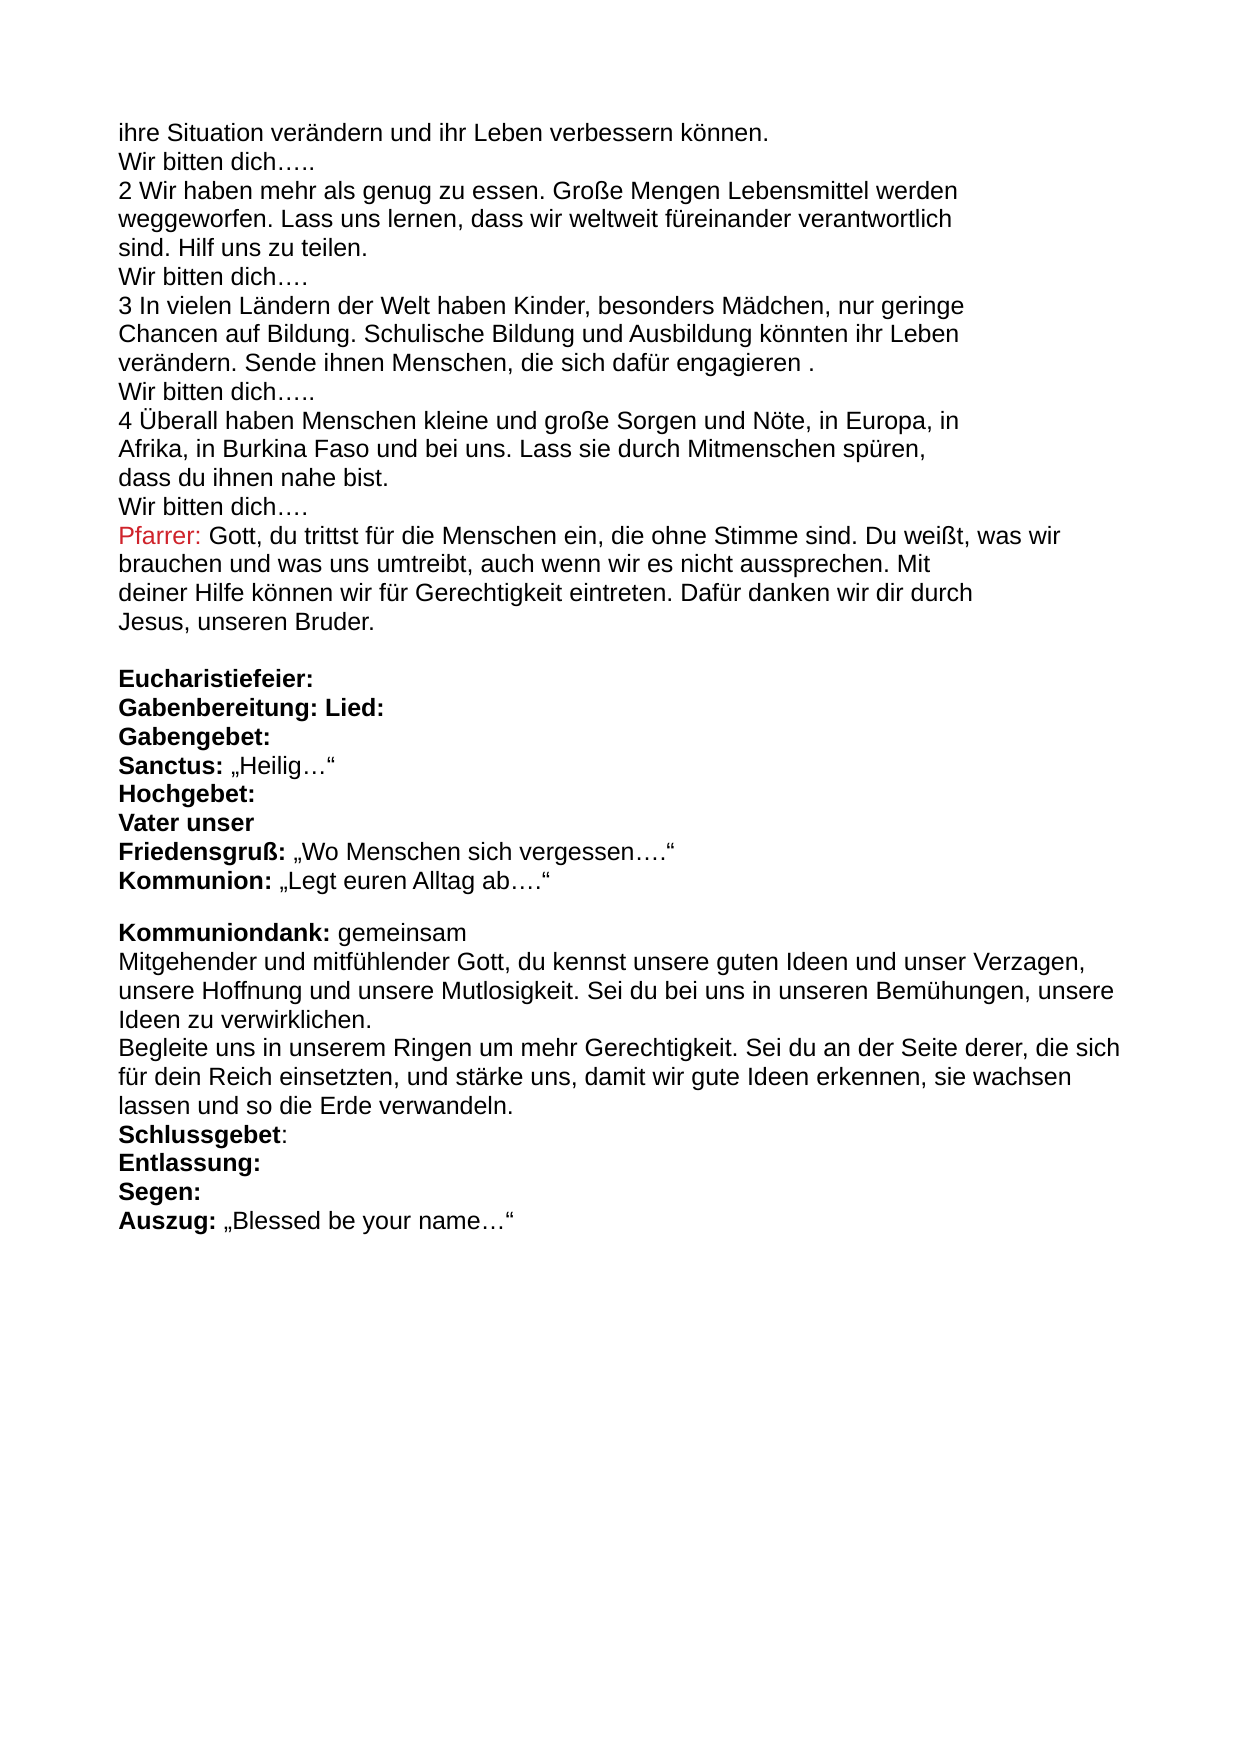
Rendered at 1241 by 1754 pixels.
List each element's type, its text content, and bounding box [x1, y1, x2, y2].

text sind. Hilf uns zu teilen. [118, 233, 1122, 262]
text Chancen auf Bildung. Schulische Bildung und Ausbildung könnten ihr Leben [118, 319, 1122, 348]
text 2 Wir haben mehr als genug zu essen. Große Mengen Lebensmittel werden [118, 176, 1122, 204]
text Wir bitten dich….. [118, 377, 1122, 406]
text weggeworfen. Lass uns lernen, dass wir weltweit füreinander verantwortlich [118, 204, 1122, 233]
text Segen: [118, 1177, 1122, 1206]
text Friedensgruß: „Wo Menschen sich vergessen….“ [118, 837, 1122, 866]
text Schlussgebet: [118, 1119, 1122, 1148]
text Wir bitten dich….. [118, 147, 1122, 176]
text Kommuniondank: gemeinsam [118, 918, 1122, 947]
text deiner Hilfe können wir für Gerechtigkeit eintreten. Dafür danken wir dir durch [118, 578, 1122, 607]
text brauchen und was uns umtreibt, auch wenn wir es nicht aussprechen. Mit [118, 549, 1122, 578]
text Begleite uns in unserem Ringen um mehr Gerechtigkeit. Sei du an der Seite derer, die sich für dein Reich einsetzten, und stärke uns, damit wir gute Ideen erkennen, sie wachsen lassen und so die Erde verwandeln. [118, 1033, 1122, 1119]
text Eucharistiefeier: [118, 664, 1122, 693]
text Gabenbereitung: Lied: [118, 693, 1122, 722]
text Wir bitten dich…. [118, 492, 1122, 521]
text Pfarrer: Gott, du trittst für die Menschen ein, die ohne Stimme sind. Du weißt, was wir [118, 521, 1122, 549]
text Sanctus: „Heilig…“ [118, 751, 1122, 779]
text Hochgebet: [118, 779, 1122, 808]
text Auszug: „Blessed be your name…“ [118, 1206, 1122, 1234]
text Entlassung: [118, 1148, 1122, 1177]
text Gabengebet: [118, 722, 1122, 751]
text 3 In vielen Ländern der Welt haben Kinder, besonders Mädchen, nur geringe [118, 291, 1122, 319]
text Vater unser [118, 808, 1122, 837]
text Kommunion: „Legt euren Alltag ab….“ [118, 866, 1122, 894]
text dass du ihnen nahe bist. [118, 463, 1122, 492]
text Afrika, in Burkina Faso und bei uns. Lass sie durch Mitmenschen spüren, [118, 434, 1122, 463]
text Mitgehender und mitfühlender Gott, du kennst unsere guten Ideen und unser Verzagen, unsere Hoffnung und unsere Mutlosigkeit. Sei du bei uns in unseren Bemühungen, unsere Ideen zu verwirklichen. [118, 947, 1122, 1033]
text verändern. Sende ihnen Menschen, die sich dafür engagieren . [118, 348, 1122, 377]
text ihre Situation verändern und ihr Leben verbessern können. [118, 118, 1122, 147]
text 4 Überall haben Menschen kleine und große Sorgen und Nöte, in Europa, in [118, 406, 1122, 434]
text Jesus, unseren Bruder. [118, 607, 1122, 636]
text Wir bitten dich…. [118, 262, 1122, 291]
